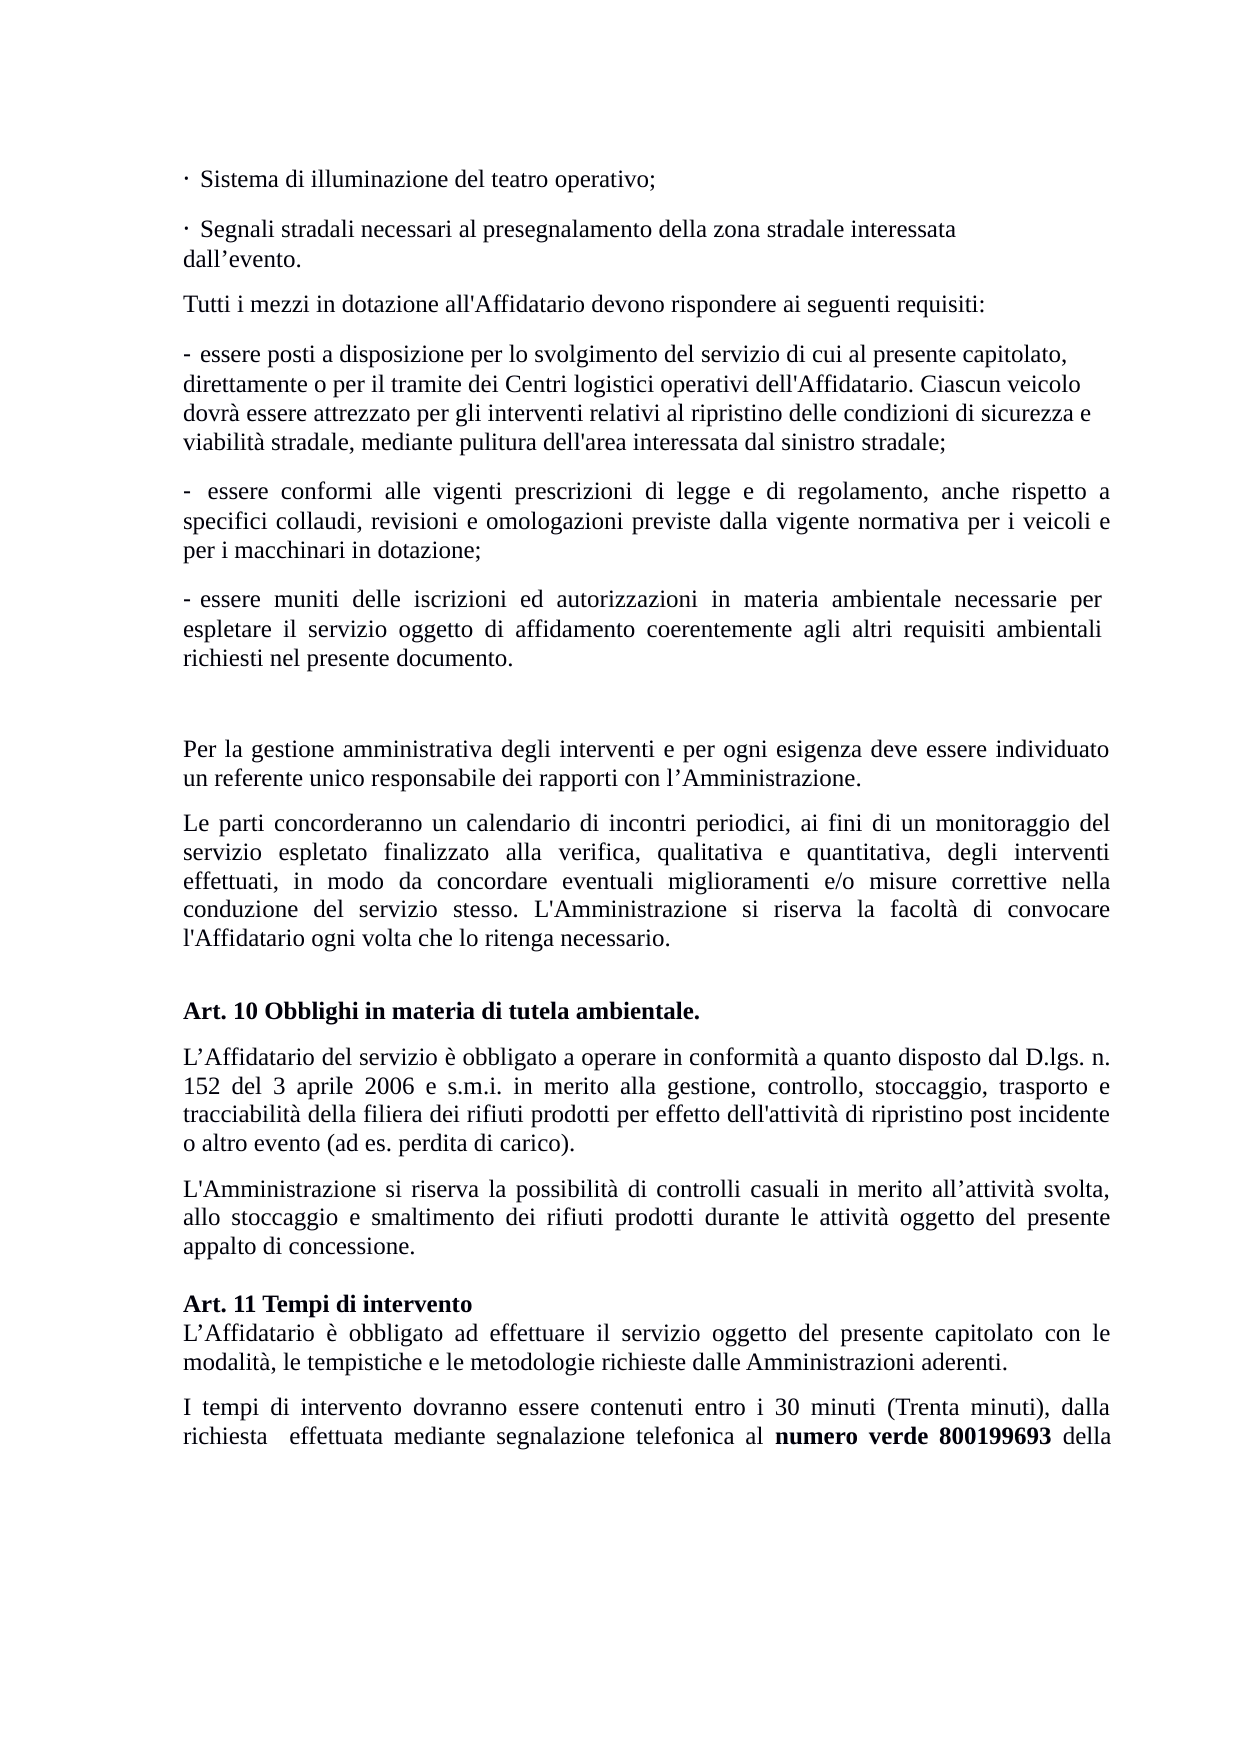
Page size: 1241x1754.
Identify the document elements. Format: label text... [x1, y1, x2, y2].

list essere muniti delle iscrizioni ed autorizzazioni in materia ambientale necessarie per espletare il servizio oggetto di affidamento coerentemente agli altri requisiti ambientali richiesti nel presente documento. [183, 581, 1103, 672]
subtitle Art. 10 Obblighi in materia di tutela ambientale. [183, 996, 1123, 1025]
text L’Affidatario del servizio è obbligato a operare in conformità a quanto disposto dal D.lgs. n. 152 del 3 aprile 2006 e s.m.i. in merito alla gestione, controllo, stoccaggio, trasporto e tracciabilità della filiera dei rifiuti prodotti per effetto dell'attività di ripristino post incidente o altro evento (ad es. perdita di carico). [183, 1042, 1111, 1157]
list essere conformi alle vigenti prescrizioni di legge e di regolamento, anche rispetto a specifici collaudi, revisioni e omologazioni previste dalla vigente normativa per i veicoli e per i macchinari in dotazione; [183, 472, 1111, 564]
subtitle Art. 11 Tempi di intervento [183, 1289, 1123, 1318]
text L’Affidatario è obbligato ad effettuare il servizio oggetto del presente capitolato con le modalità, le tempistiche e le metodologie richieste dalle Amministrazioni aderenti. [183, 1318, 1111, 1375]
text L'Amministrazione si riserva la possibilità di controlli casuali in merito all’attività svolta, allo stoccaggio e smaltimento dei rifiuti prodotti durante le attività oggetto del presente appalto di concessione. [183, 1174, 1111, 1260]
list Sistema di illuminazione del teatro operativo; [183, 164, 1123, 193]
text Per la gestione amministrativa degli interventi e per ogni esigenza deve essere individuato un referente unico responsabile dei rapporti con l’Amministrazione. [183, 734, 1111, 792]
list essere posti a disposizione per lo svolgimento del servizio di cui al presente capitolato, direttamente o per il tramite dei Centri logistici operativi dell'Affidatario. Ciascun veicolo dovrà essere attrezzato per gli interventi relativi al ripristino delle condizioni di sicurezza e viabilità stradale, mediante pulitura dell'area interessata dal sinistro stradale; [183, 335, 1111, 456]
text Tutti i mezzi in dotazione all'Affidatario devono rispondere ai seguenti requisiti: [183, 290, 1123, 319]
list Segnali stradali necessari al presegnalamento della zona stradale interessata dall’evento. [183, 210, 1064, 273]
text Le parti concorderanno un calendario di incontri periodici, ai fini di un monitoraggio del servizio espletato finalizzato alla verifica, qualitativa e quantitativa, degli interventi effettuati, in modo da concordare eventuali miglioramenti e/o misure correttive nella conduzione del servizio stesso. L'Amministrazione si riserva la facoltà di convocare l'Affidatario ogni volta che lo ritenga necessario. [183, 808, 1111, 952]
subtitle I tempi di intervento dovranno essere contenuti entro i 30 minuti (Trenta minuti), dalla richiesta effettuata mediante segnalazione telefonica al numero verde 800199693 della [183, 1392, 1111, 1449]
